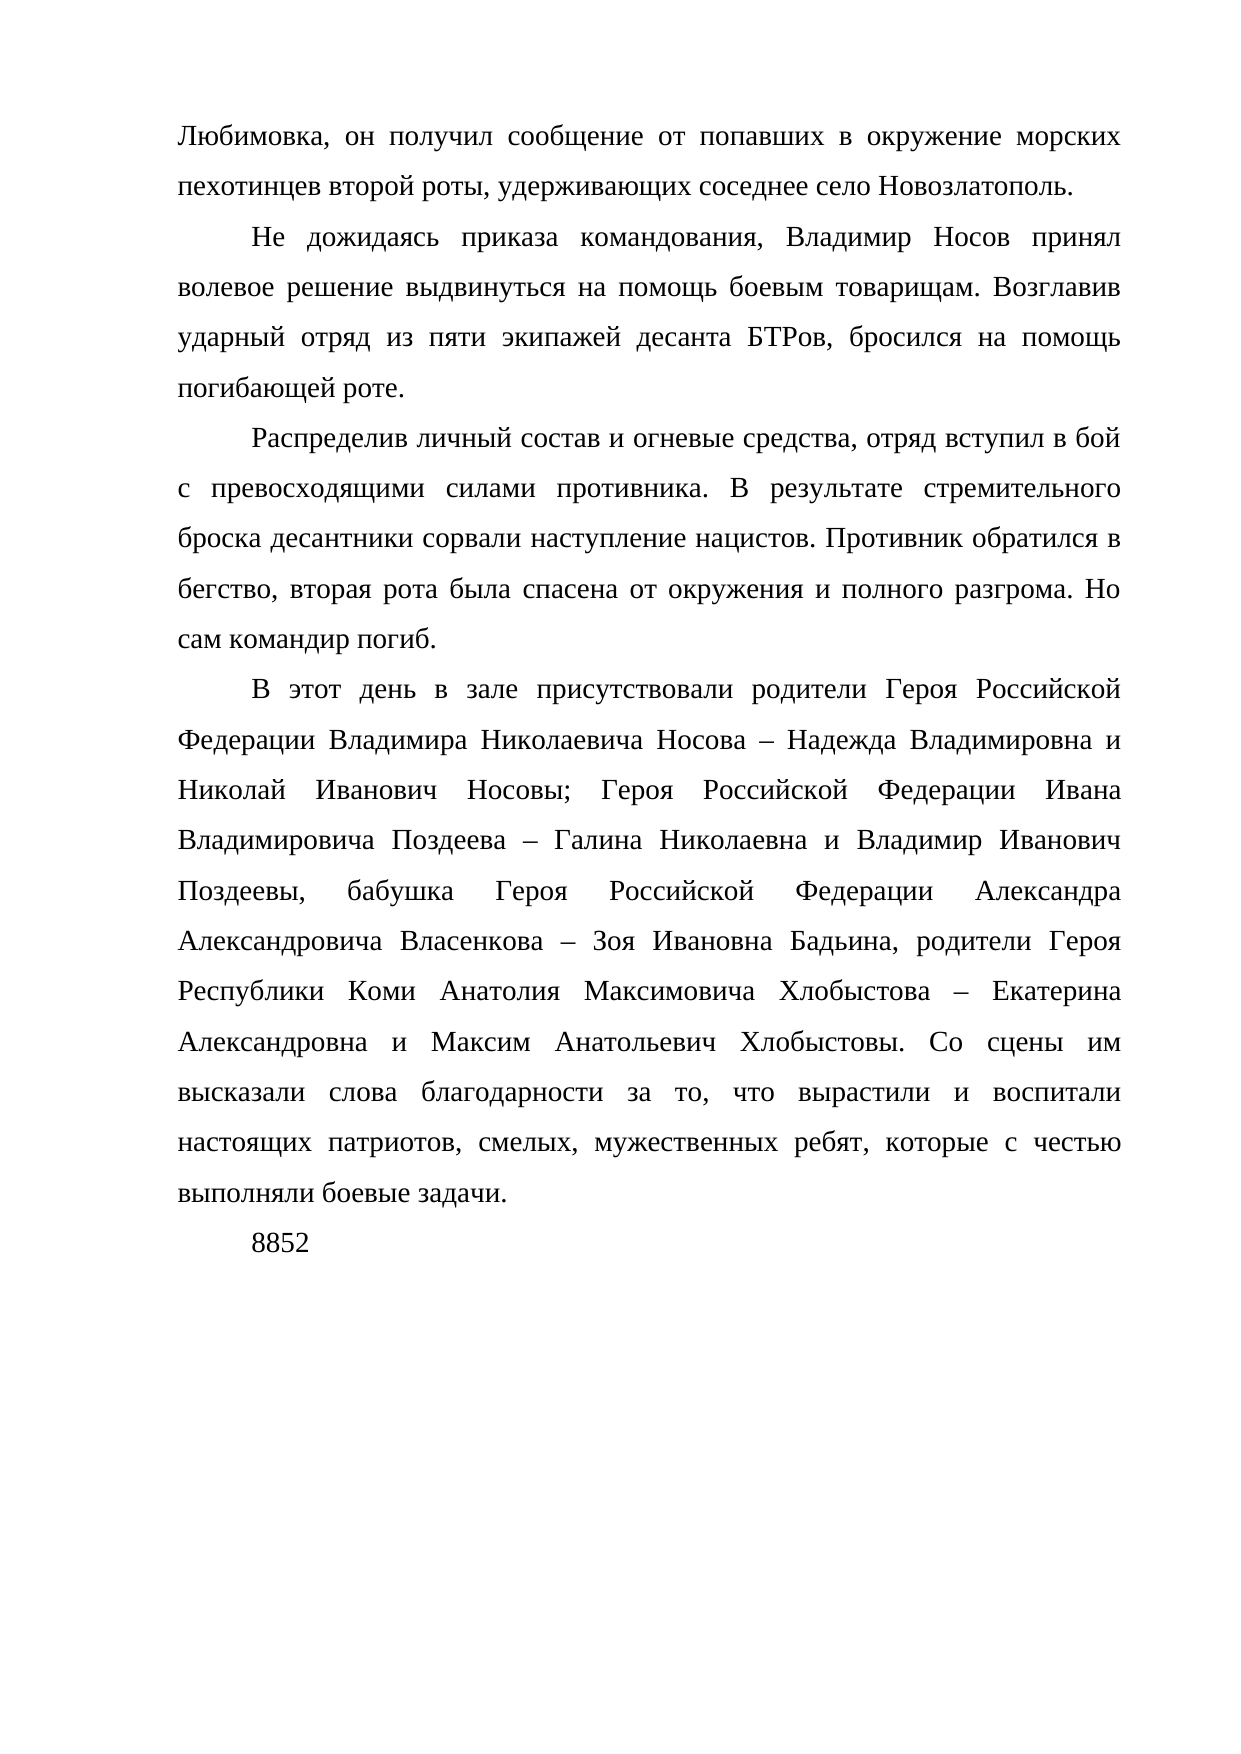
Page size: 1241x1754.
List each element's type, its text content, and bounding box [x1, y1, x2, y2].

text Любимовка, он получил сообщение от попавших в окружение морских пехотинцев второй роты, удерживающих соседнее село Новозлатополь. [177, 118, 1122, 202]
text В этот день в зале присутствовали родители Героя Российской Федерации Владимира Николаевича Носова – Надежда Владимировна и Николай Иванович Носовы; Героя Российской Федерации Ивана Владимировича Поздеева – Галина Николаевна и Владимир Иванович Поздеевы, бабушка Героя Российской Федерации Александра Александровича Власенкова – Зоя Ивановна Бадьина, родители Героя Республики Коми Анатолия Максимовича Хлобыстова – Екатерина Александровна и Максим Анатольевич Хлобыстовы. Со сцены им высказали слова благодарности за то, что вырастили и воспитали настоящих патриотов, смелых, мужественных ребят, которые с честью выполняли боевые задачи. [177, 672, 1122, 1208]
text Распределив личный состав и огневые средства, отряд вступил в бой с превосходящими силами противника. В результате стремительного броска десантники сорвали наступление нацистов. Противник обратился в бегство, вторая рота была спасена от окружения и полного разгрома. Но сам командир погиб. [177, 420, 1122, 655]
text Не дожидаясь приказа командования, Владимир Носов принял волевое решение выдвинуться на помощь боевым товарищам. Возглавив ударный отряд из пяти экипажей десанта БТРов, бросился на помощь погибающей роте. [177, 219, 1122, 403]
text 8852 [177, 1225, 1122, 1258]
